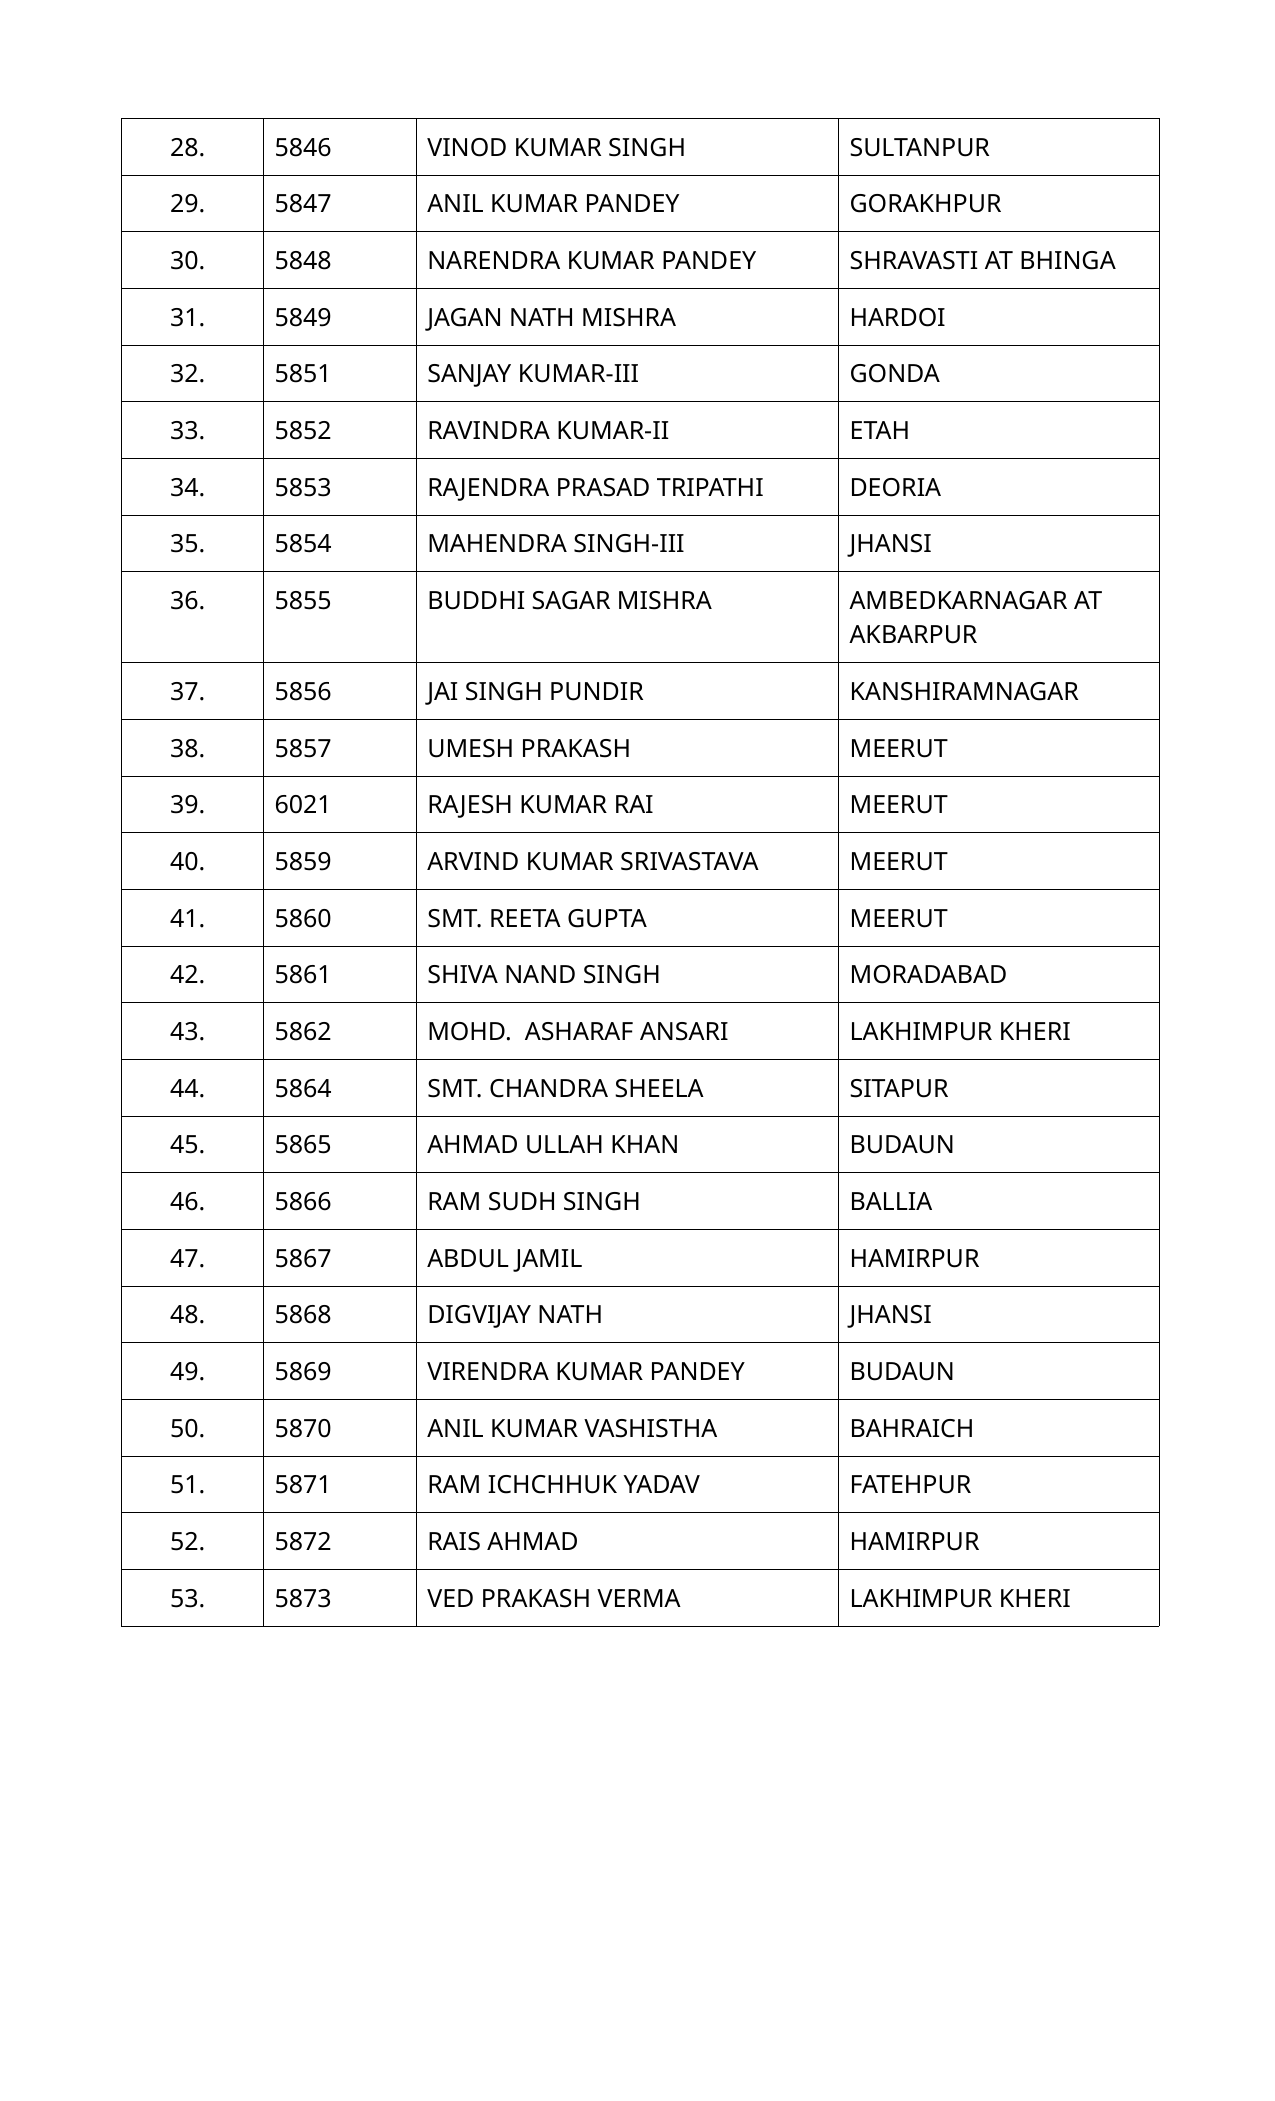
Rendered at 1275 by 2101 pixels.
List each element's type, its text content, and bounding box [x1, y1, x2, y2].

table_cell 5846 [264, 119, 416, 175]
table_cell 5851 [264, 346, 416, 401]
table_cell 5860 [264, 890, 416, 946]
table_cell SANJAY KUMAR-III [417, 346, 838, 401]
table_cell ANIL KUMAR VASHISTHA [417, 1400, 838, 1456]
table_cell BUDAUN [839, 1343, 1159, 1399]
table_cell SHRAVASTI AT BHINGA [839, 232, 1159, 288]
table_cell RAIS AHMAD [417, 1513, 838, 1569]
table_cell 5857 [264, 720, 416, 776]
table_cell 5869 [264, 1343, 416, 1399]
table_cell JAI SINGH PUNDIR [417, 663, 838, 719]
table_cell MEERUT [839, 777, 1159, 832]
table_cell [122, 516, 263, 571]
table_cell 6021 [264, 777, 416, 832]
table_cell DIGVIJAY NATH [417, 1287, 838, 1342]
table_cell BALLIA [839, 1173, 1159, 1229]
table_cell ANIL KUMAR PANDEY [417, 176, 838, 231]
table_cell GONDA [839, 346, 1159, 401]
table_cell 5864 [264, 1060, 416, 1116]
table_cell ABDUL JAMIL [417, 1230, 838, 1286]
table_cell BUDDHI SAGAR MISHRA [417, 572, 838, 662]
table_cell SITAPUR [839, 1060, 1159, 1116]
table_cell [122, 1287, 263, 1342]
table_cell DEORIA [839, 459, 1159, 515]
table_cell MAHENDRA SINGH-III [417, 516, 838, 571]
table_cell [122, 1570, 263, 1626]
table_cell HAMIRPUR [839, 1230, 1159, 1286]
table_cell 5873 [264, 1570, 416, 1626]
table_cell 5856 [264, 663, 416, 719]
table_cell 5853 [264, 459, 416, 515]
table_cell VED PRAKASH VERMA [417, 1570, 838, 1626]
table_cell [122, 1343, 263, 1399]
table_cell 5854 [264, 516, 416, 571]
table_cell MORADABAD [839, 947, 1159, 1002]
table_cell [122, 1060, 263, 1116]
table_cell MEERUT [839, 890, 1159, 946]
table_cell MEERUT [839, 833, 1159, 889]
table_cell RAM SUDH SINGH [417, 1173, 838, 1229]
table_cell SHIVA NAND SINGH [417, 947, 838, 1002]
table_cell 5871 [264, 1457, 416, 1512]
table_cell [122, 890, 263, 946]
table_cell KANSHIRAMNAGAR [839, 663, 1159, 719]
table_cell [122, 1400, 263, 1456]
table_cell MOHD. ASHARAF ANSARI [417, 1003, 838, 1059]
table_cell 5861 [264, 947, 416, 1002]
table_cell SMT. REETA GUPTA [417, 890, 838, 946]
table_cell BUDAUN [839, 1117, 1159, 1172]
table_cell 5872 [264, 1513, 416, 1569]
table_cell [122, 1003, 263, 1059]
table_cell [122, 1513, 263, 1569]
table_cell JHANSI [839, 1287, 1159, 1342]
table_cell FATEHPUR [839, 1457, 1159, 1512]
table_cell [122, 176, 263, 231]
table_cell 5865 [264, 1117, 416, 1172]
table_cell [122, 663, 263, 719]
table_cell LAKHIMPUR KHERI [839, 1003, 1159, 1059]
table_cell 5847 [264, 176, 416, 231]
table_cell [122, 833, 263, 889]
table_cell 5862 [264, 1003, 416, 1059]
table_cell LAKHIMPUR KHERI [839, 1570, 1159, 1626]
table_cell [122, 1117, 263, 1172]
table_cell [122, 402, 263, 458]
table_cell [122, 572, 263, 662]
table_cell [122, 346, 263, 401]
table_cell RAJENDRA PRASAD TRIPATHI [417, 459, 838, 515]
table_cell 5870 [264, 1400, 416, 1456]
table_cell HARDOI [839, 289, 1159, 345]
table_cell JAGAN NATH MISHRA [417, 289, 838, 345]
table_cell [122, 1230, 263, 1286]
table_cell 5855 [264, 572, 416, 662]
table_cell ARVIND KUMAR SRIVASTAVA [417, 833, 838, 889]
table_cell [122, 459, 263, 515]
table_cell [122, 289, 263, 345]
table_cell VINOD KUMAR SINGH [417, 119, 838, 175]
table_cell HAMIRPUR [839, 1513, 1159, 1569]
table_cell 5848 [264, 232, 416, 288]
table_cell JHANSI [839, 516, 1159, 571]
table_cell [122, 777, 263, 832]
table_cell BAHRAICH [839, 1400, 1159, 1456]
table_cell SMT. CHANDRA SHEELA [417, 1060, 838, 1116]
table_cell AHMAD ULLAH KHAN [417, 1117, 838, 1172]
table_cell RAJESH KUMAR RAI [417, 777, 838, 832]
table_cell SULTANPUR [839, 119, 1159, 175]
table_cell GORAKHPUR [839, 176, 1159, 231]
table_cell [122, 1173, 263, 1229]
table_cell [122, 947, 263, 1002]
table_cell NARENDRA KUMAR PANDEY [417, 232, 838, 288]
table_cell 5849 [264, 289, 416, 345]
table_cell VIRENDRA KUMAR PANDEY [417, 1343, 838, 1399]
table_cell 5867 [264, 1230, 416, 1286]
table_cell 5866 [264, 1173, 416, 1229]
table_cell 5868 [264, 1287, 416, 1342]
table_cell 5859 [264, 833, 416, 889]
table_cell RAM ICHCHHUK YADAV [417, 1457, 838, 1512]
table_cell [122, 720, 263, 776]
table_cell [122, 119, 263, 175]
table_cell [122, 232, 263, 288]
table_cell MEERUT [839, 720, 1159, 776]
table_cell 5852 [264, 402, 416, 458]
table_cell ETAH [839, 402, 1159, 458]
table_cell [122, 1457, 263, 1512]
table_cell UMESH PRAKASH [417, 720, 838, 776]
table_cell AMBEDKARNAGAR AT AKBARPUR [839, 572, 1159, 662]
table_cell RAVINDRA KUMAR-II [417, 402, 838, 458]
